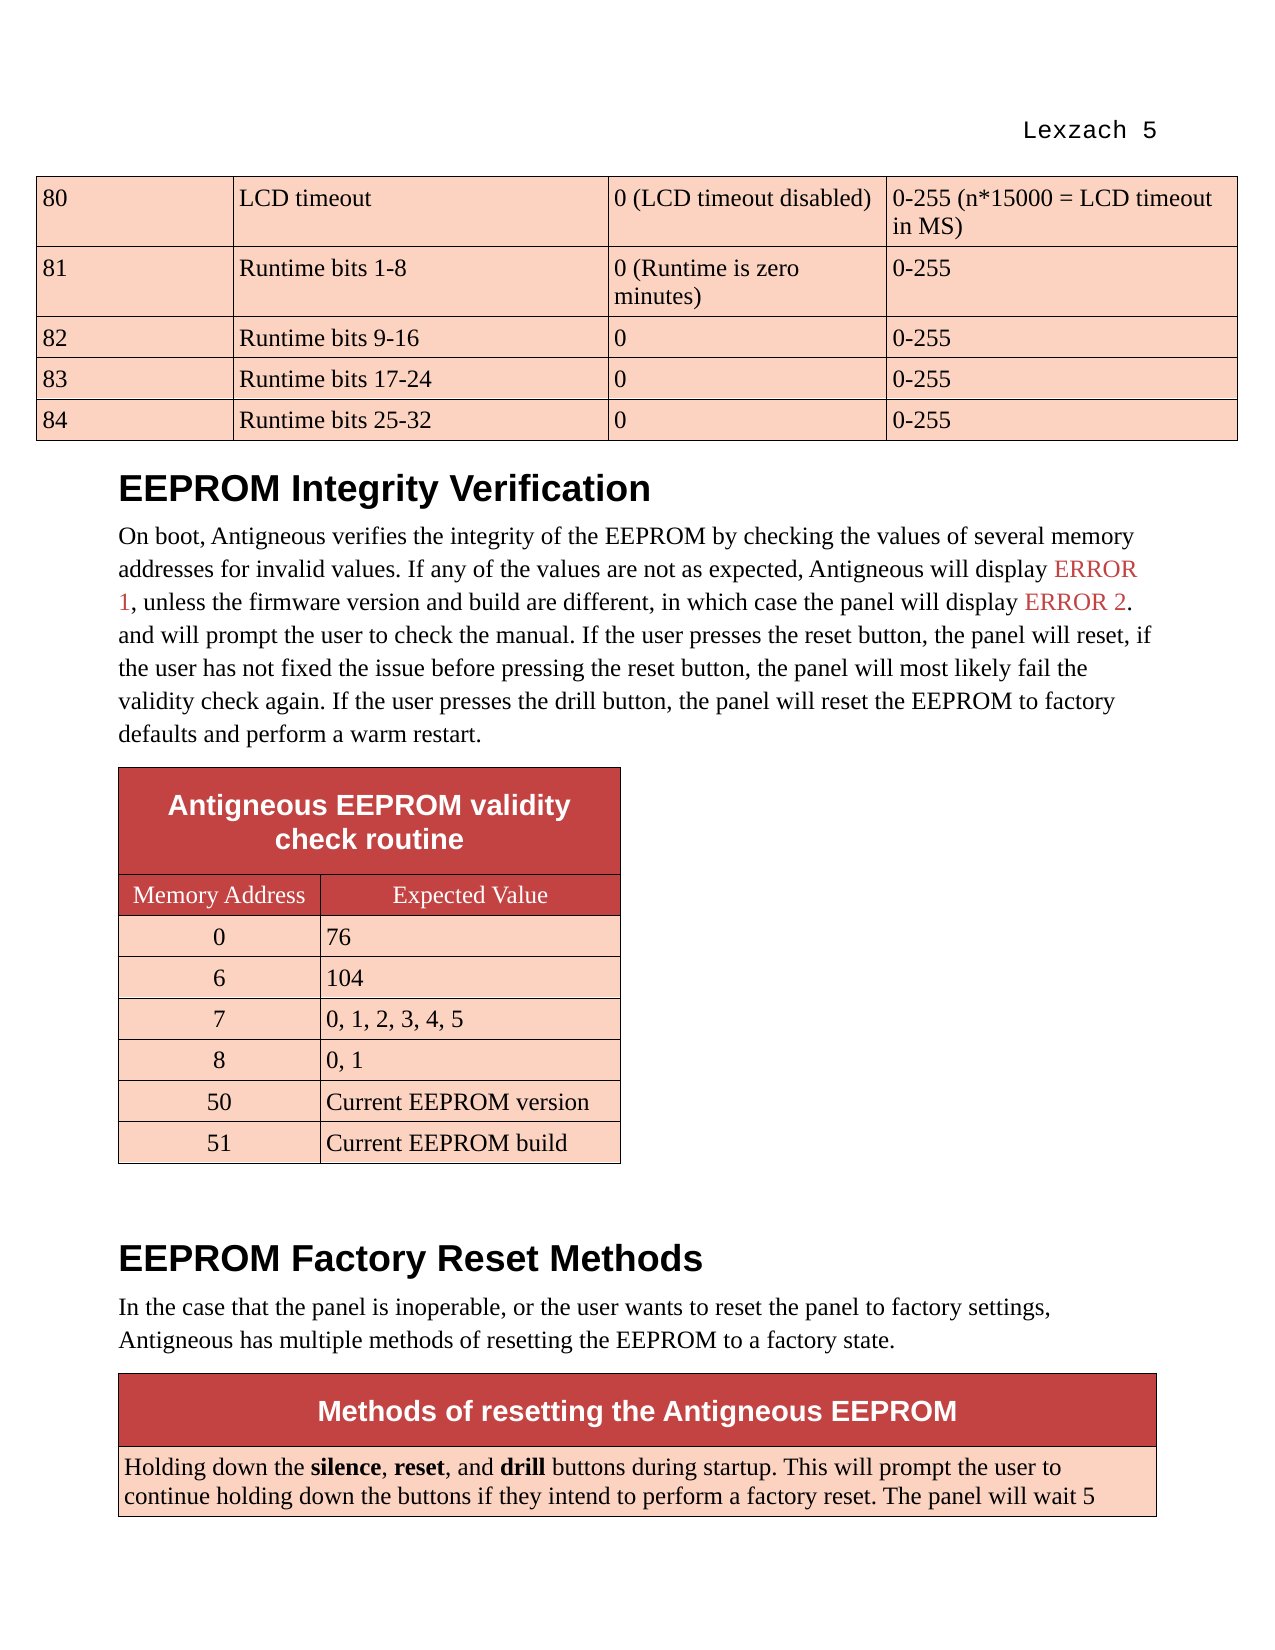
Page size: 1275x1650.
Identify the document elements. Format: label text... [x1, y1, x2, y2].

table_cell 76 [321, 916, 620, 956]
table_cell Current EEPROM build [321, 1122, 620, 1162]
table_cell Memory Address [119, 875, 320, 915]
table_cell 8 [119, 1040, 320, 1080]
table_cell Runtime bits 1-8 [234, 247, 608, 316]
table_cell 104 [321, 957, 620, 997]
table_header Methods of resetting the Antigneous EEPROM [119, 1374, 1156, 1446]
table_cell 0-255 [887, 317, 1237, 357]
table_cell 0, 1 [321, 1040, 620, 1080]
table_header Antigneous EEPROM validity check routine [119, 768, 620, 874]
table_cell 83 [37, 358, 233, 398]
subtitle EEPROM Factory Reset Methods [118, 1236, 1157, 1279]
table_cell 7 [119, 999, 320, 1039]
table_cell Expected Value [321, 875, 620, 915]
table_cell 6 [119, 957, 320, 997]
table_cell 0 [609, 358, 886, 398]
table_cell Holding down the silence, reset, and drill buttons during startup. This will prompt the user to continue holding down the buttons if they intend to perform a factory reset. The panel will wait 5 [119, 1447, 1156, 1516]
table_cell 82 [37, 317, 233, 357]
table_cell 0 (Runtime is zero minutes) [609, 247, 886, 316]
table_cell 81 [37, 247, 233, 316]
table_cell 0-255 [887, 247, 1237, 316]
subtitle EEPROM Integrity Verification [118, 466, 1157, 509]
text On boot, Antigneous verifies the integrity of the EEPROM by checking the values of several memory addresses for invalid values. If any of the values are not as expected, Antigneous will display ERROR 1, unless the firmware version and build are different, in which case the panel will display ERROR 2. and will prompt the user to check the manual. If the user presses the reset button, the panel will reset, if the user has not fixed the issue before pressing the reset button, the panel will most likely fail the validity check again. If the user presses the drill button, the panel will reset the EEPROM to factory defaults and perform a warm restart. [118, 521, 1157, 748]
table_cell 0 [609, 317, 886, 357]
table_cell Runtime bits 9-16 [234, 317, 608, 357]
text In the case that the panel is inoperable, or the user wants to reset the panel to factory settings, Antigneous has multiple methods of resetting the EEPROM to a factory state. [118, 1292, 1157, 1353]
table_cell 0-255 (n*15000 = LCD timeout in MS) [887, 177, 1237, 246]
table_cell Runtime bits 25-32 [234, 400, 608, 440]
table_cell 0-255 [887, 358, 1237, 398]
table_cell 80 [37, 177, 233, 246]
table_cell 0, 1, 2, 3, 4, 5 [321, 999, 620, 1039]
table_cell 50 [119, 1081, 320, 1121]
table_cell 51 [119, 1122, 320, 1162]
table_cell Current EEPROM version [321, 1081, 620, 1121]
table_cell 0 (LCD timeout disabled) [609, 177, 886, 246]
table_cell 0 [119, 916, 320, 956]
table_cell LCD timeout [234, 177, 608, 246]
table_cell 0-255 [887, 400, 1237, 440]
table_cell 84 [37, 400, 233, 440]
table_cell Runtime bits 17-24 [234, 358, 608, 398]
table_cell 0 [609, 400, 886, 440]
